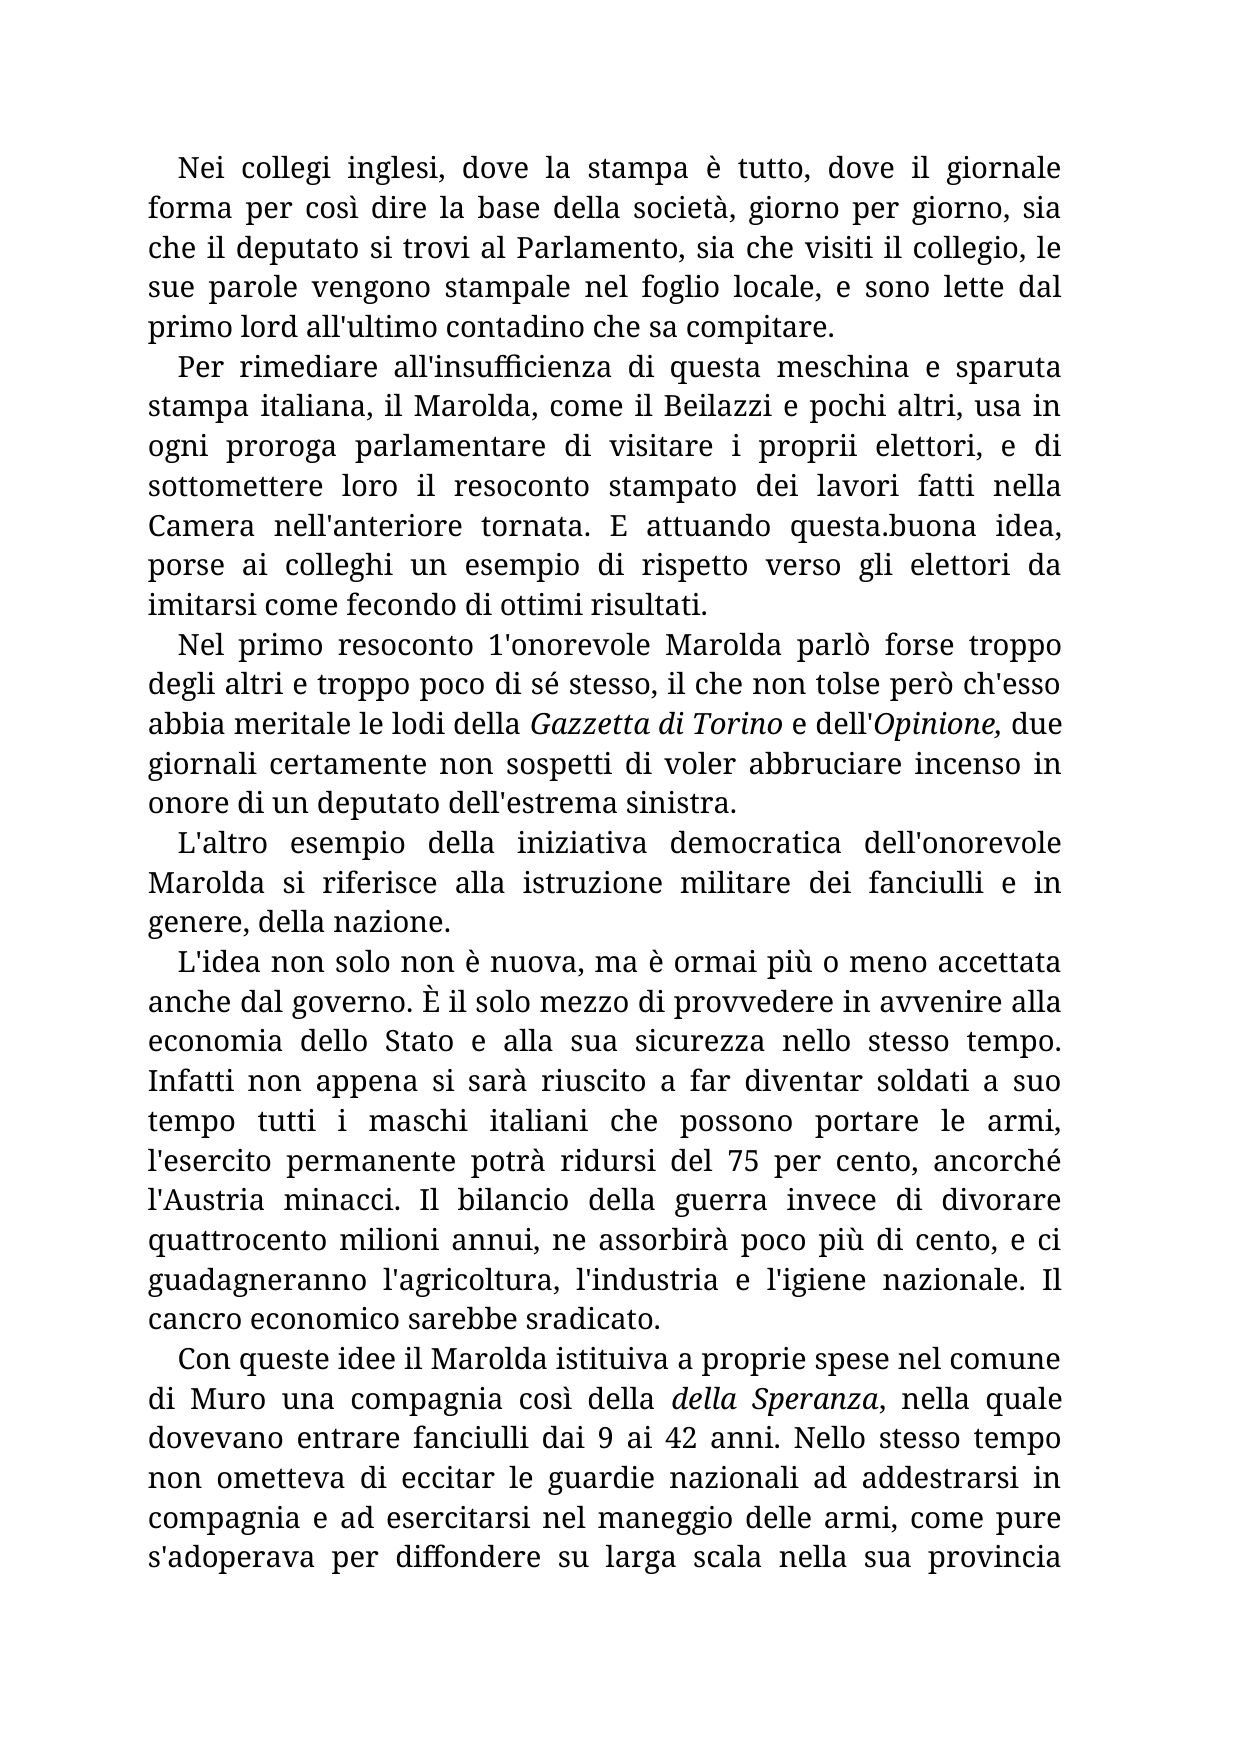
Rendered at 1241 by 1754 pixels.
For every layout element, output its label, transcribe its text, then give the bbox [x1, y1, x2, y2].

text Per rimediare all'insufficienza di questa meschina e sparuta stampa italiana, il Marolda, come il Beilazzi e pochi altri, usa in ogni proroga parlamentare di visitare i proprii elettori, e di sottomettere loro il resoconto stampato dei lavori fatti nella Camera nell'anteriore tornata. E attuando questa.buona idea, porse ai colleghi un esempio di rispetto verso gli elettori da imitarsi come fecondo di ottimi risultati. [148, 346, 1063, 624]
text Nei collegi inglesi, dove la stampa è tutto, dove il giornale forma per così dire la base della società, giorno per giorno, sia che il deputato si trovi al Parlamento, sia che visiti il collegio, le sue parole vengono stampale nel foglio locale, e sono lette dal primo lord all'ultimo contadino che sa compitare. [148, 148, 1063, 346]
text Nel primo resoconto 1'onorevole Marolda parlò forse troppo degli altri e troppo poco di sé stesso, il che non tolse però ch'esso abbia meritale le lodi della Gazzetta di Torino e dell'Opinione, due giornali certamente non sospetti di voler abbruciare incenso in onore di un deputato dell'estrema sinistra. [148, 624, 1063, 822]
text Con queste idee il Marolda istituiva a proprie spese nel comune di Muro una compagnia così della della Speranza, nella quale dovevano entrare fanciulli dai 9 ai 42 anni. Nello stesso tempo non ometteva di eccitar le guardie nazionali ad addestrarsi in compagnia e ad esercitarsi nel maneggio delle armi, come pure s'adoperava per diffondere su larga scala nella sua provincia [148, 1338, 1063, 1576]
text L'idea non solo non è nuova, ma è ormai più o meno accettata anche dal governo. È il solo mezzo di provvedere in avvenire alla economia dello Stato e alla sua sicurezza nello stesso tempo. Infatti non appena si sarà riuscito a far diventar soldati a suo tempo tutti i maschi italiani che possono portare le armi, l'esercito permanente potrà ridursi del 75 per cento, ancorché l'Austria minacci. Il bilancio della guerra invece di divorare quattrocento milioni annui, ne assorbirà poco più di cento, e ci guadagneranno l'agricoltura, l'industria e l'igiene nazionale. Il cancro economico sarebbe sradicato. [148, 941, 1063, 1338]
text L'altro esempio della iniziativa democratica dell'onorevole Marolda si riferisce alla istruzione militare dei fanciulli e in genere, della nazione. [148, 822, 1063, 941]
